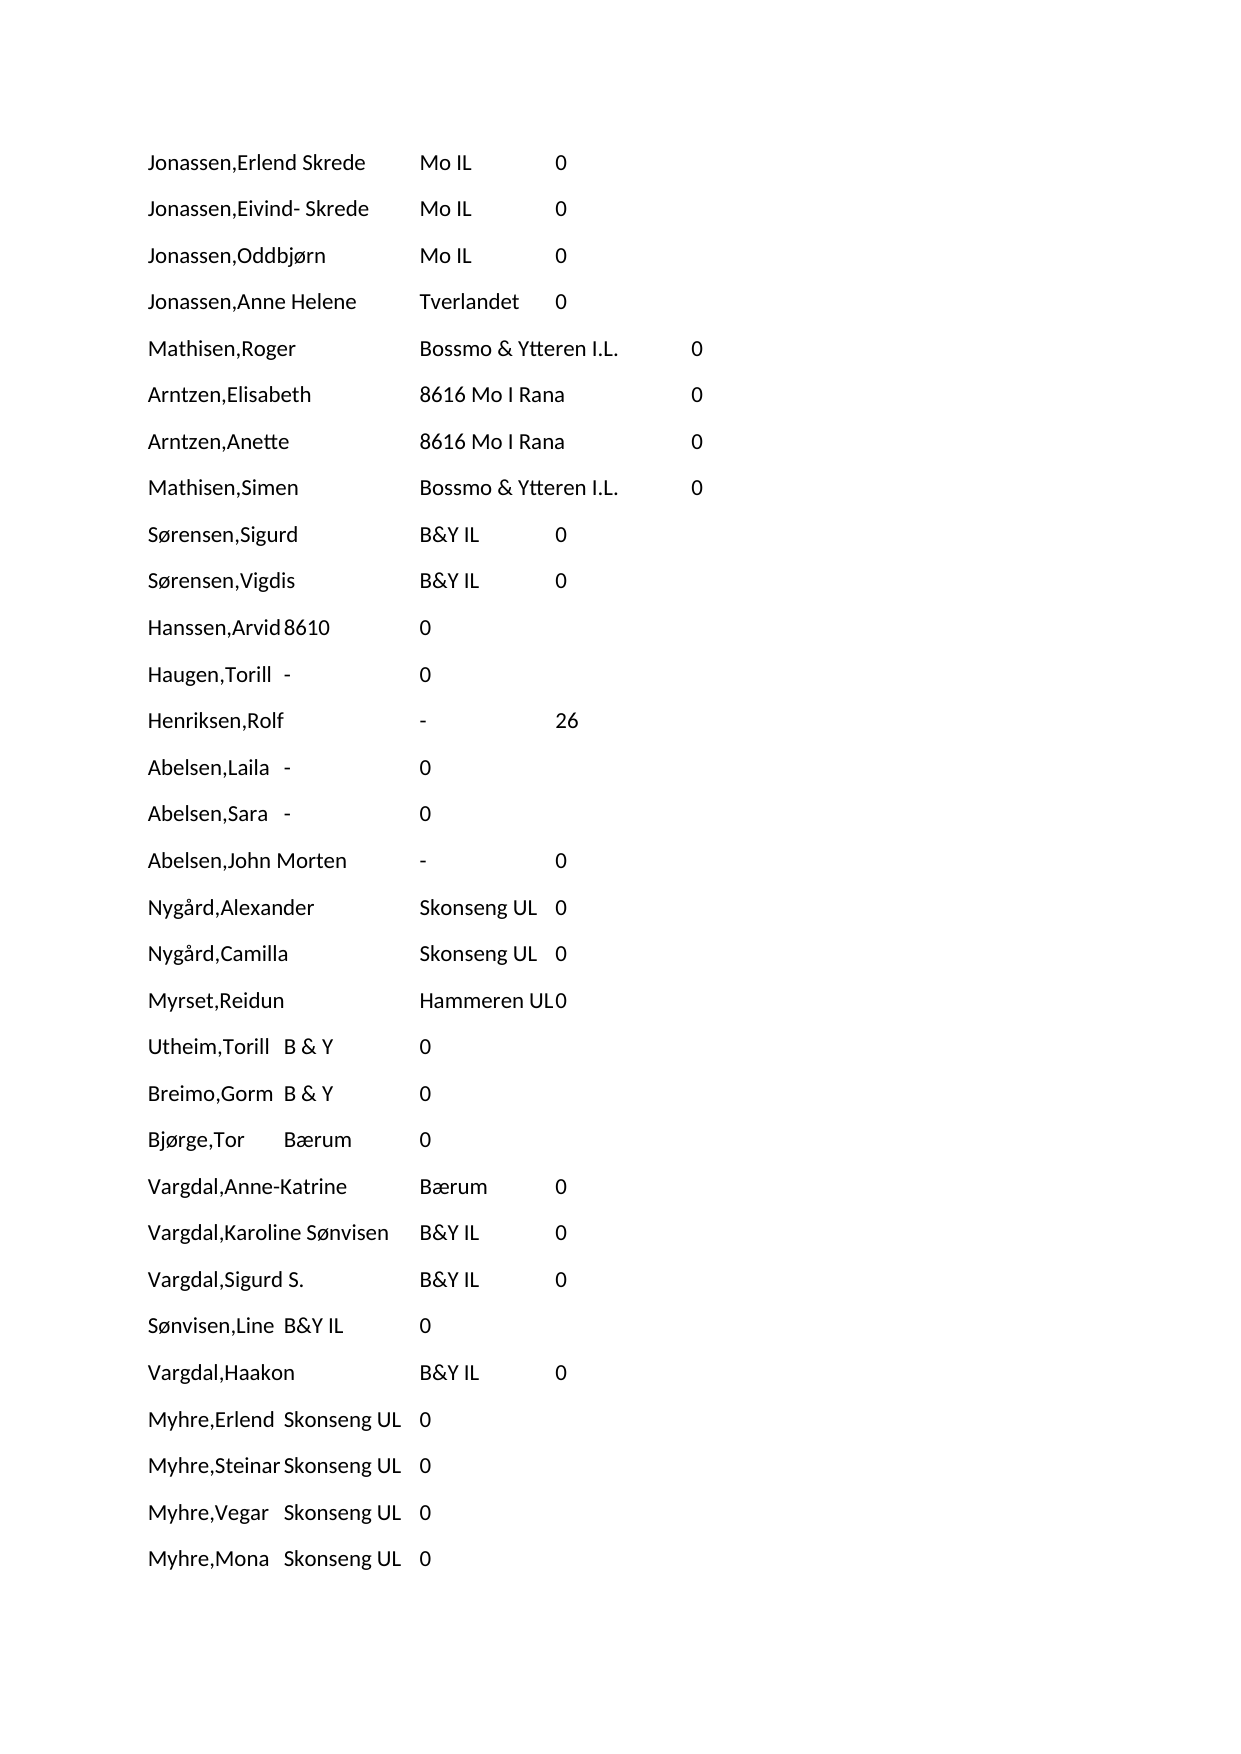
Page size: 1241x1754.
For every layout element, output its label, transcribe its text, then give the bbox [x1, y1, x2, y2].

text Henriksen,Rolf - 26 [148, 706, 1093, 734]
text Vargdal,Anne-Katrine Bærum 0 [148, 1172, 1093, 1200]
text Myhre,Erlend Skonseng UL 0 [148, 1405, 1093, 1433]
text Jonassen,Erlend Skrede Mo IL 0 [148, 148, 1093, 176]
text Haugen,Torill - 0 [148, 660, 1093, 688]
text Abelsen,Laila - 0 [148, 753, 1093, 781]
text Myhre,Vegar Skonseng UL 0 [148, 1498, 1093, 1526]
text Jonassen,Anne Helene Tverlandet 0 [148, 287, 1093, 315]
text Abelsen,Sara - 0 [148, 799, 1093, 827]
text Myhre,Mona Skonseng UL 0 [148, 1544, 1093, 1572]
text Nygård,Camilla Skonseng UL 0 [148, 939, 1093, 967]
text Sørensen,Vigdis B&Y IL 0 [148, 567, 1093, 595]
text Mathisen,Simen Bossmo & Ytteren I.L. 0 [148, 473, 1093, 502]
text Vargdal,Sigurd S. B&Y IL 0 [148, 1265, 1093, 1293]
text Vargdal,Haakon B&Y IL 0 [148, 1358, 1093, 1386]
text Sønvisen,Line B&Y IL 0 [148, 1312, 1093, 1340]
text Arntzen,Anette 8616 Mo I Rana 0 [148, 427, 1093, 455]
text Hanssen,Arvid 8610 0 [148, 613, 1093, 641]
text Sørensen,Sigurd B&Y IL 0 [148, 520, 1093, 548]
text Mathisen,Roger Bossmo & Ytteren I.L. 0 [148, 334, 1093, 362]
text Vargdal,Karoline Sønvisen B&Y IL 0 [148, 1218, 1093, 1247]
text Nygård,Alexander Skonseng UL 0 [148, 893, 1093, 921]
text Bjørge,Tor Bærum 0 [148, 1125, 1093, 1153]
text Myhre,Steinar Skonseng UL 0 [148, 1451, 1093, 1479]
text Jonassen,Oddbjørn Mo IL 0 [148, 241, 1093, 269]
text Jonassen,Eivind- Skrede Mo IL 0 [148, 194, 1093, 222]
text Arntzen,Elisabeth 8616 Mo I Rana 0 [148, 380, 1093, 408]
text Myrset,Reidun Hammeren UL 0 [148, 986, 1093, 1014]
text Breimo,Gorm B & Y 0 [148, 1079, 1093, 1107]
text Abelsen,John Morten - 0 [148, 846, 1093, 874]
text Utheim,Torill B & Y 0 [148, 1032, 1093, 1060]
